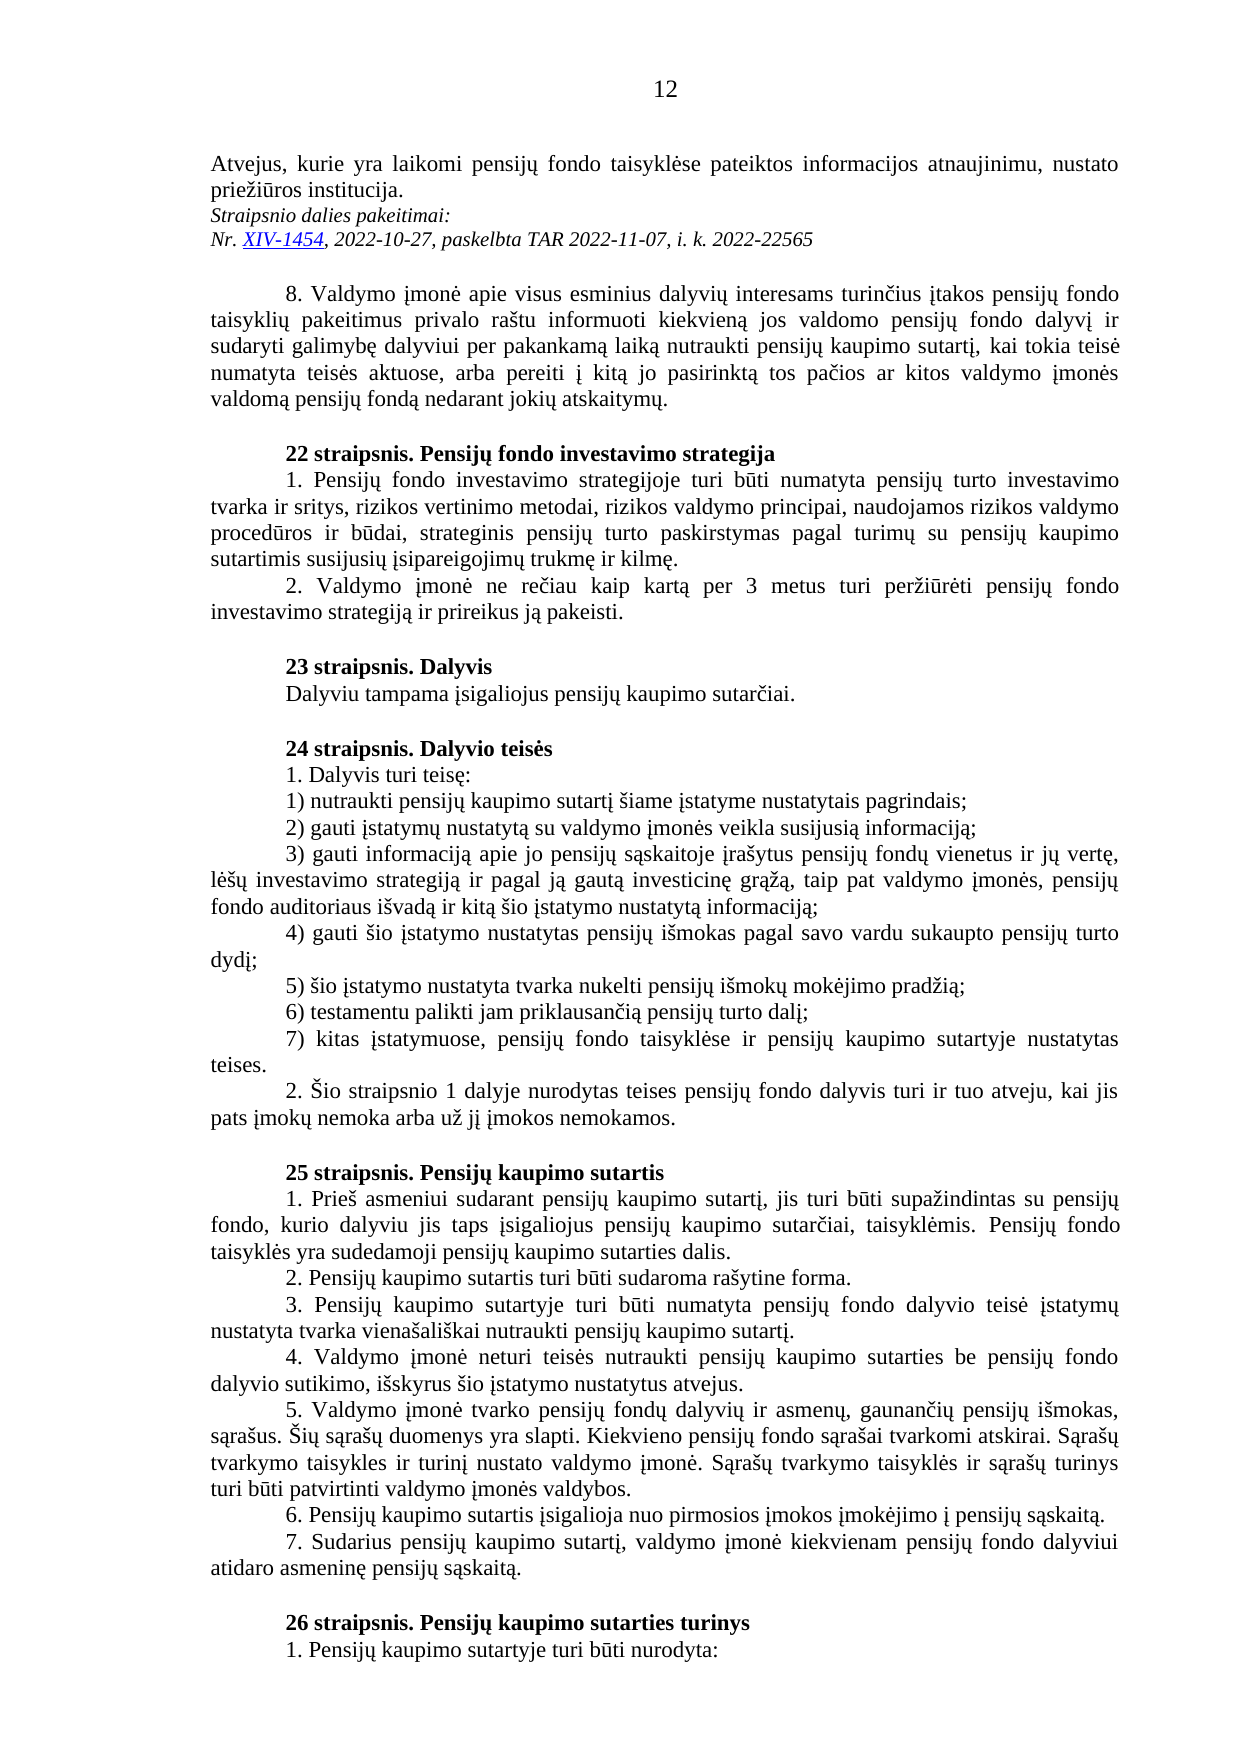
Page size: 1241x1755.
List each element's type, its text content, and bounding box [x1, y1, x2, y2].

text 5) šio įstatymo nustatyta tvarka nukelti pensijų išmokų mokėjimo pradžią; [210, 972, 1120, 998]
text 4. Valdymo įmonė neturi teisės nutraukti pensijų kaupimo sutarties be pensijų fondo dalyvio sutikimo, išskyrus šio įstatymo nustatytus atvejus. [210, 1343, 1120, 1396]
text 5. Valdymo įmonė tvarko pensijų fondų dalyvių ir asmenų, gaunančių pensijų išmokas, sąrašus. Šių sąrašų duomenys yra slapti. Kiekvieno pensijų fondo sąrašai tvarkomi atskirai. Sąrašų tvarkymo taisykles ir turinį nustato valdymo įmonė. Sąrašų tvarkymo taisyklės ir sąrašų turinys turi būti patvirtinti valdymo įmonės valdybos. [210, 1396, 1120, 1501]
text Nr. XIV-1454, 2022-10-27, paskelbta TAR 2022-11-07, i. k. 2022-22565 [210, 227, 1120, 251]
text 1. Prieš asmeniui sudarant pensijų kaupimo sutartį, jis turi būti supažindintas su pensijų fondo, kurio dalyviu jis taps įsigaliojus pensijų kaupimo sutarčiai, taisyklėmis. Pensijų fondo taisyklės yra sudedamoji pensijų kaupimo sutarties dalis. [210, 1185, 1120, 1264]
text Straipsnio dalies pakeitimai: [210, 203, 1120, 227]
text 1. Dalyvis turi teisę: [210, 761, 1120, 787]
text 1. Pensijų kaupimo sutartyje turi būti nurodyta: [210, 1636, 1120, 1662]
text Dalyviu tampama įsigaliojus pensijų kaupimo sutarčiai. [210, 680, 1120, 706]
text 8. Valdymo įmonė apie visus esminius dalyvių interesams turinčius įtakos pensijų fondo taisyklių pakeitimus privalo raštu informuoti kiekvieną jos valdomo pensijų fondo dalyvį ir sudaryti galimybę dalyviui per pakankamą laiką nutraukti pensijų kaupimo sutartį, kai tokia teisė numatyta teisės aktuose, arba pereiti į kitą jo pasirinktą tos pačios ar kitos valdymo įmonės valdomą pensijų fondą nedarant jokių atskaitymų. [210, 279, 1120, 411]
text 23 straipsnis. Dalyvis [210, 653, 1120, 680]
text 24 straipsnis. Dalyvio teisės [210, 735, 1120, 761]
text 1. Pensijų fondo investavimo strategijoje turi būti numatyta pensijų turto investavimo tvarka ir sritys, rizikos vertinimo metodai, rizikos valdymo principai, naudojamos rizikos valdymo procedūros ir būdai, strateginis pensijų turto paskirstymas pagal turimų su pensijų kaupimo sutartimis susijusių įsipareigojimų trukmę ir kilmę. [210, 466, 1120, 572]
text 2. Valdymo įmonė ne rečiau kaip kartą per 3 metus turi peržiūrėti pensijų fondo investavimo strategiją ir prireikus ją pakeisti. [210, 572, 1120, 624]
text Atvejus, kurie yra laikomi pensijų fondo taisyklėse pateiktos informacijos atnaujinimu, nustato priežiūros institucija. [210, 150, 1120, 203]
text 4) gauti šio įstatymo nustatytas pensijų išmokas pagal savo vardu sukaupto pensijų turto dydį; [210, 919, 1120, 972]
text 2) gauti įstatymų nustatytą su valdymo įmonės veikla susijusią informaciją; [210, 814, 1120, 840]
text 3. Pensijų kaupimo sutartyje turi būti numatyta pensijų fondo dalyvio teisė įstatymų nustatyta tvarka vienašališkai nutraukti pensijų kaupimo sutartį. [210, 1291, 1120, 1343]
text 22 straipsnis. Pensijų fondo investavimo strategija [210, 440, 1120, 466]
text 26 straipsnis. Pensijų kaupimo sutarties turinys [210, 1609, 1120, 1636]
text 6. Pensijų kaupimo sutartis įsigalioja nuo pirmosios įmokos įmokėjimo į pensijų sąskaitą. [210, 1501, 1120, 1528]
text 3) gauti informaciją apie jo pensijų sąskaitoje įrašytus pensijų fondų vienetus ir jų vertę, lėšų investavimo strategiją ir pagal ją gautą investicinę grąžą, taip pat valdymo įmonės, pensijų fondo auditoriaus išvadą ir kitą šio įstatymo nustatytą informaciją; [210, 840, 1120, 919]
text 2. Pensijų kaupimo sutartis turi būti sudaroma rašytine forma. [210, 1264, 1120, 1291]
text 7. Sudarius pensijų kaupimo sutartį, valdymo įmonė kiekvienam pensijų fondo dalyviui atidaro asmeninę pensijų sąskaitą. [210, 1528, 1120, 1581]
text 2. Šio straipsnio 1 dalyje nurodytas teises pensijų fondo dalyvis turi ir tuo atveju, kai jis pats įmokų nemoka arba už jį įmokos nemokamos. [210, 1077, 1120, 1130]
text 1) nutraukti pensijų kaupimo sutartį šiame įstatyme nustatytais pagrindais; [210, 787, 1120, 814]
text 6) testamentu palikti jam priklausančią pensijų turto dalį; [210, 998, 1120, 1025]
text 7) kitas įstatymuose, pensijų fondo taisyklėse ir pensijų kaupimo sutartyje nustatytas teises. [210, 1025, 1120, 1077]
text 25 straipsnis. Pensijų kaupimo sutartis [210, 1159, 1120, 1185]
